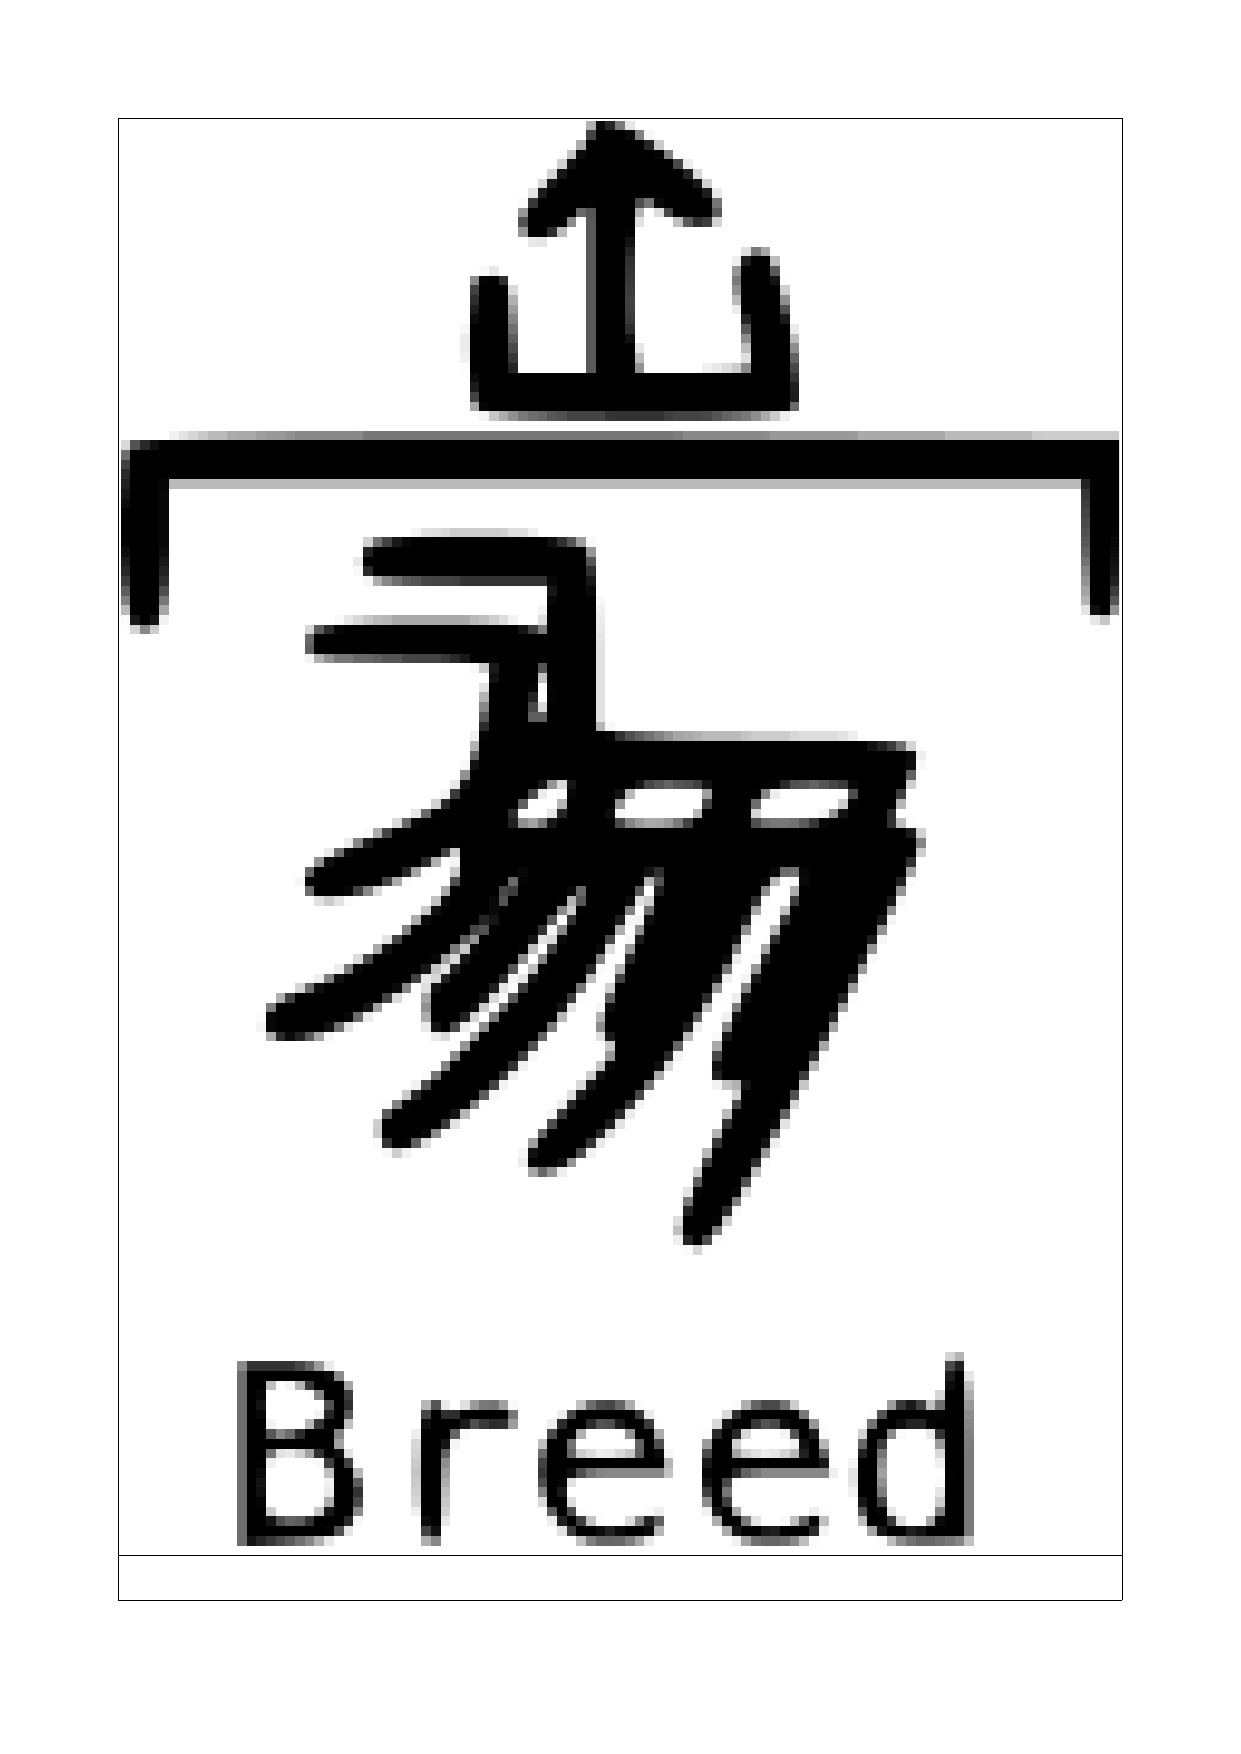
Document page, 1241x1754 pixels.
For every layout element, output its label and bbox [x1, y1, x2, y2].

picture [121, 121, 1120, 1546]
table_cell [119, 1556, 1122, 1600]
table_cell [119, 119, 1122, 1554]
